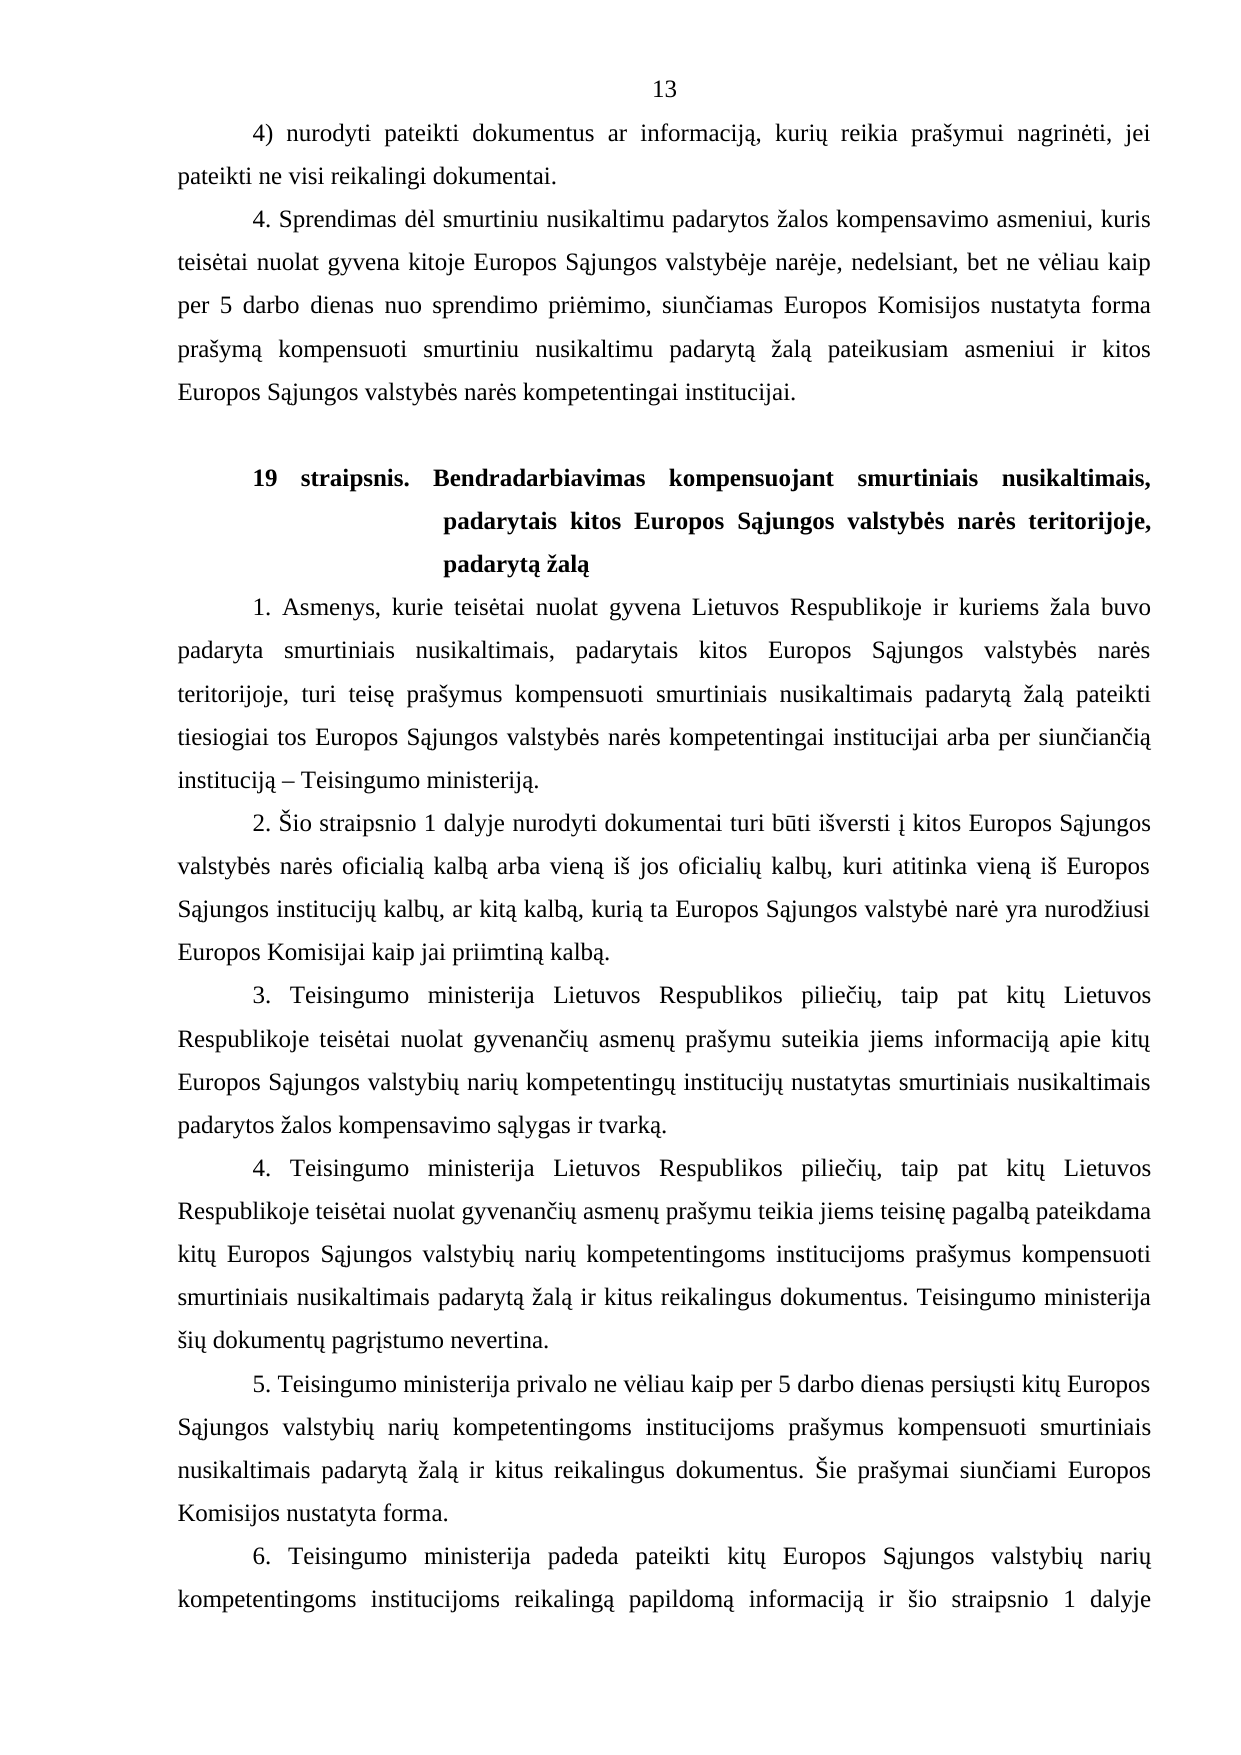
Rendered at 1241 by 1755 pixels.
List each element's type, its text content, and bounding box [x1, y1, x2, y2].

text 3. Teisingumo ministerija Lietuvos Respublikos piliečių, taip pat kitų Lietuvos Respublikoje teisėtai nuolat gyvenančių asmenų prašymu suteikia jiems informaciją apie kitų Europos Sąjungos valstybių narių kompetentingų institucijų nustatytas smurtiniais nusikaltimais padarytos žalos kompensavimo sąlygas ir tvarką. [177, 981, 1152, 1139]
text 4) nurodyti pateikti dokumentus ar informaciją, kurių reikia prašymui nagrinėti, jei pateikti ne visi reikalingi dokumentai. [177, 118, 1152, 190]
text 1. Asmenys, kurie teisėtai nuolat gyvena Lietuvos Respublikoje ir kuriems žala buvo padaryta smurtiniais nusikaltimais, padarytais kitos Europos Sąjungos valstybės narės teritorijoje, turi teisę prašymus kompensuoti smurtiniais nusikaltimais padarytą žalą pateikti tiesiogiai tos Europos Sąjungos valstybės narės kompetentingai institucijai arba per siunčiančią instituciją – Teisingumo ministeriją. [177, 592, 1152, 794]
text 6. Teisingumo ministerija padeda pateikti kitų Europos Sąjungos valstybių narių kompetentingoms institucijoms reikalingą papildomą informaciją ir šio straipsnio 1 dalyje [177, 1541, 1152, 1613]
text 5. Teisingumo ministerija privalo ne vėliau kaip per 5 darbo dienas persiųsti kitų Europos Sąjungos valstybių narių kompetentingoms institucijoms prašymus kompensuoti smurtiniais nusikaltimais padarytą žalą ir kitus reikalingus dokumentus. Šie prašymai siunčiami Europos Komisijos nustatyta forma. [177, 1369, 1152, 1527]
text 4. Teisingumo ministerija Lietuvos Respublikos piliečių, taip pat kitų Lietuvos Respublikoje teisėtai nuolat gyvenančių asmenų prašymu teikia jiems teisinę pagalbą pateikdama kitų Europos Sąjungos valstybių narių kompetentingoms institucijoms prašymus kompensuoti smurtiniais nusikaltimais padarytą žalą ir kitus reikalingus dokumentus. Teisingumo ministerija šių dokumentų pagrįstumo nevertina. [177, 1153, 1152, 1354]
text 4. Sprendimas dėl smurtiniu nusikaltimu padarytos žalos kompensavimo asmeniui, kuris teisėtai nuolat gyvena kitoje Europos Sąjungos valstybėje narėje, nedelsiant, bet ne vėliau kaip per 5 darbo dienas nuo sprendimo priėmimo, siunčiamas Europos Komisijos nustatyta forma prašymą kompensuoti smurtiniu nusikaltimu padarytą žalą pateikusiam asmeniui ir kitos Europos Sąjungos valstybės narės kompetentingai institucijai. [177, 204, 1152, 406]
text 19 straipsnis. Bendradarbiavimas kompensuojant smurtiniais nusikaltimais, padarytais kitos Europos Sąjungos valstybės narės teritorijoje, padarytą žalą [252, 463, 1152, 578]
text 2. Šio straipsnio 1 dalyje nurodyti dokumentai turi būti išversti į kitos Europos Sąjungos valstybės narės oficialią kalbą arba vieną iš jos oficialių kalbų, kuri atitinka vieną iš Europos Sąjungos institucijų kalbų, ar kitą kalbą, kurią ta Europos Sąjungos valstybė narė yra nurodžiusi Europos Komisijai kaip jai priimtiną kalbą. [177, 808, 1152, 966]
